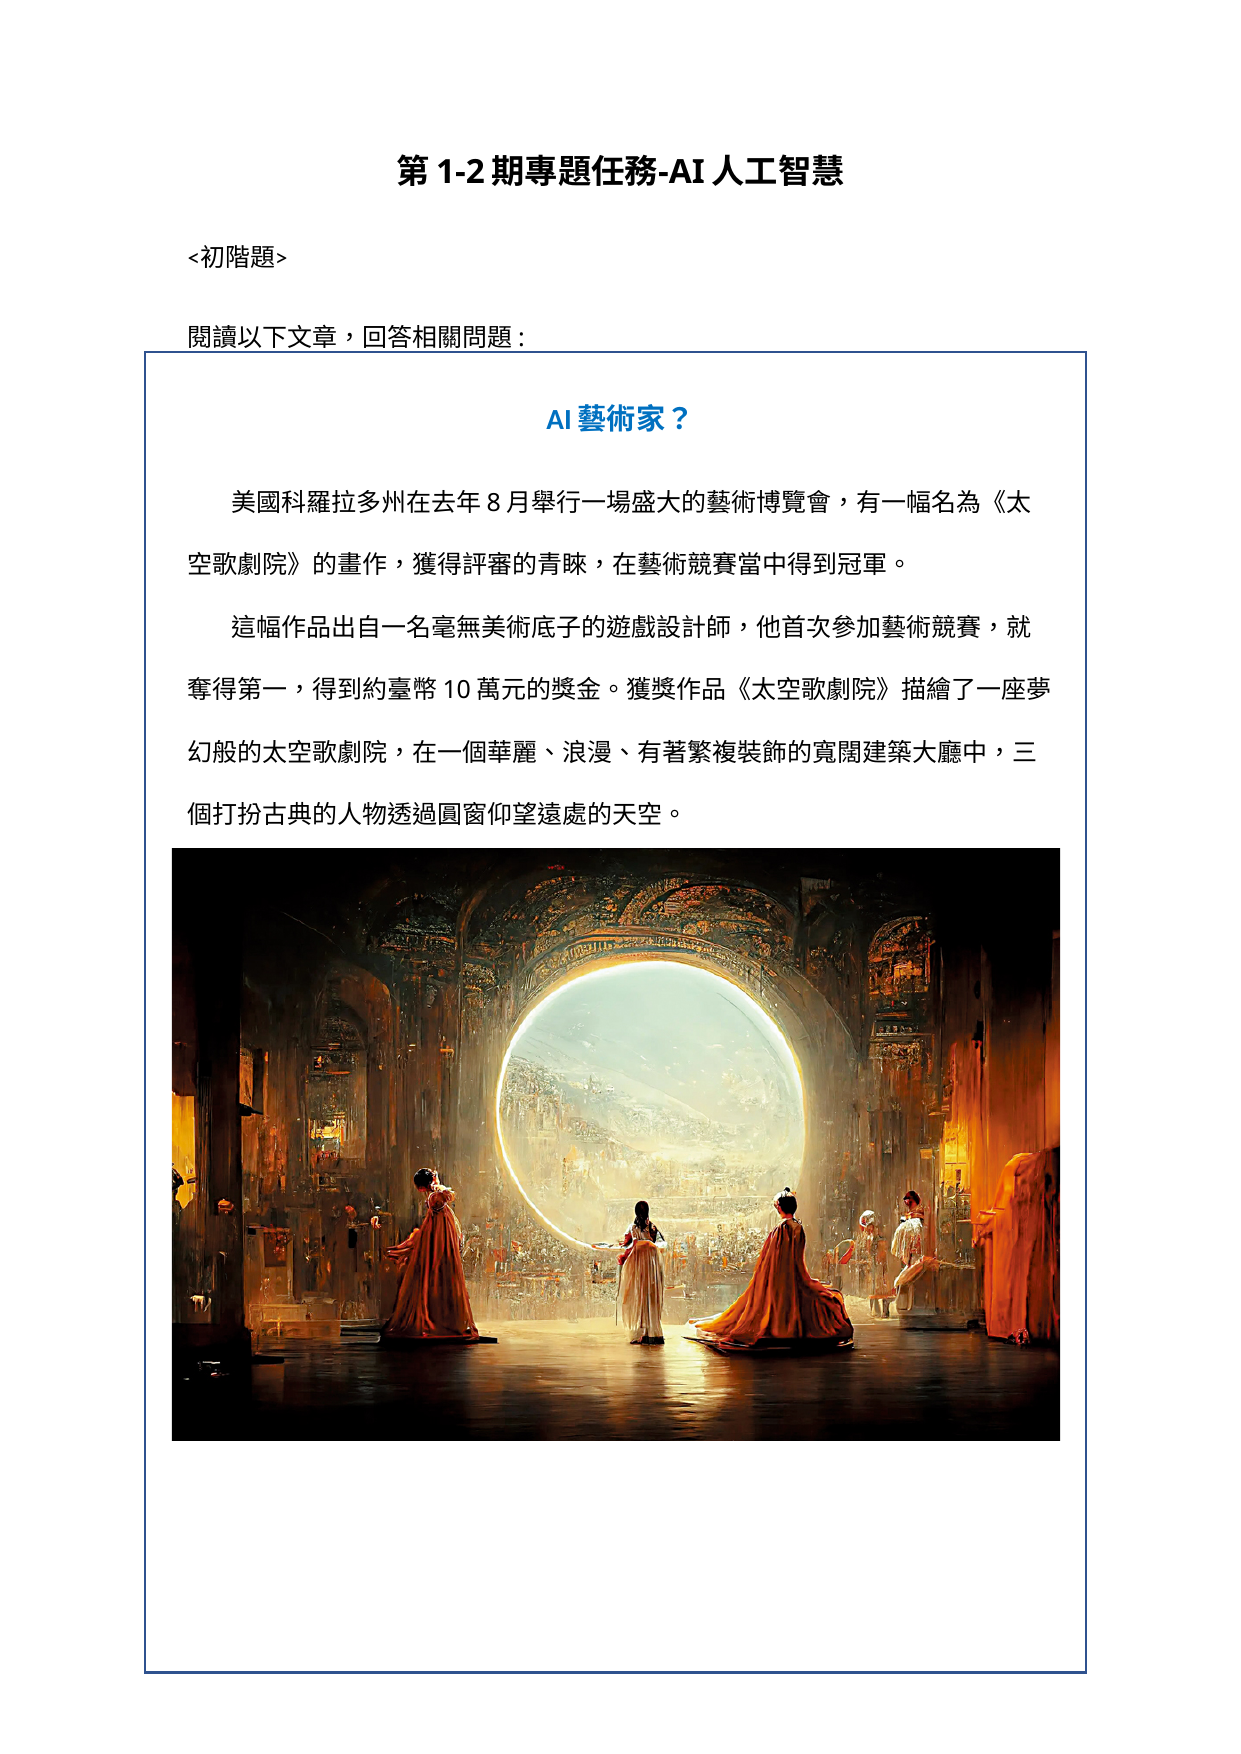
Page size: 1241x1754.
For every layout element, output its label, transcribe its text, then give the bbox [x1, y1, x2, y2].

text [187, 353, 1053, 357]
text 閱讀以下文章，回答相關問題 : [187, 294, 1053, 351]
text 美國科羅拉多州在去年8月舉行一場盛大的藝術博覽會，有一幅名為《太空歌劇院》的畫作，獲得評審的青睞，在藝術競賽當中得到冠軍。 [187, 458, 1053, 583]
text 這幅作品出自一名毫無美術底子的遊戲設計師，他首次參加藝術競賽，就奪得第一，得到約臺幣10萬元的獎金。獲獎作品《太空歌劇院》描繪了一座夢幻般的太空歌劇院，在一個華麗、浪漫、有著繁複裝飾的寬闊建築大廳中，三個打扮古典的人物透過圓窗仰望遠處的天空。 [187, 583, 1053, 833]
text 第1-2期專題任務-AI人工智慧 [187, 127, 1053, 189]
text AI藝術家？ [187, 375, 1053, 437]
text <初階題> [187, 214, 1053, 276]
